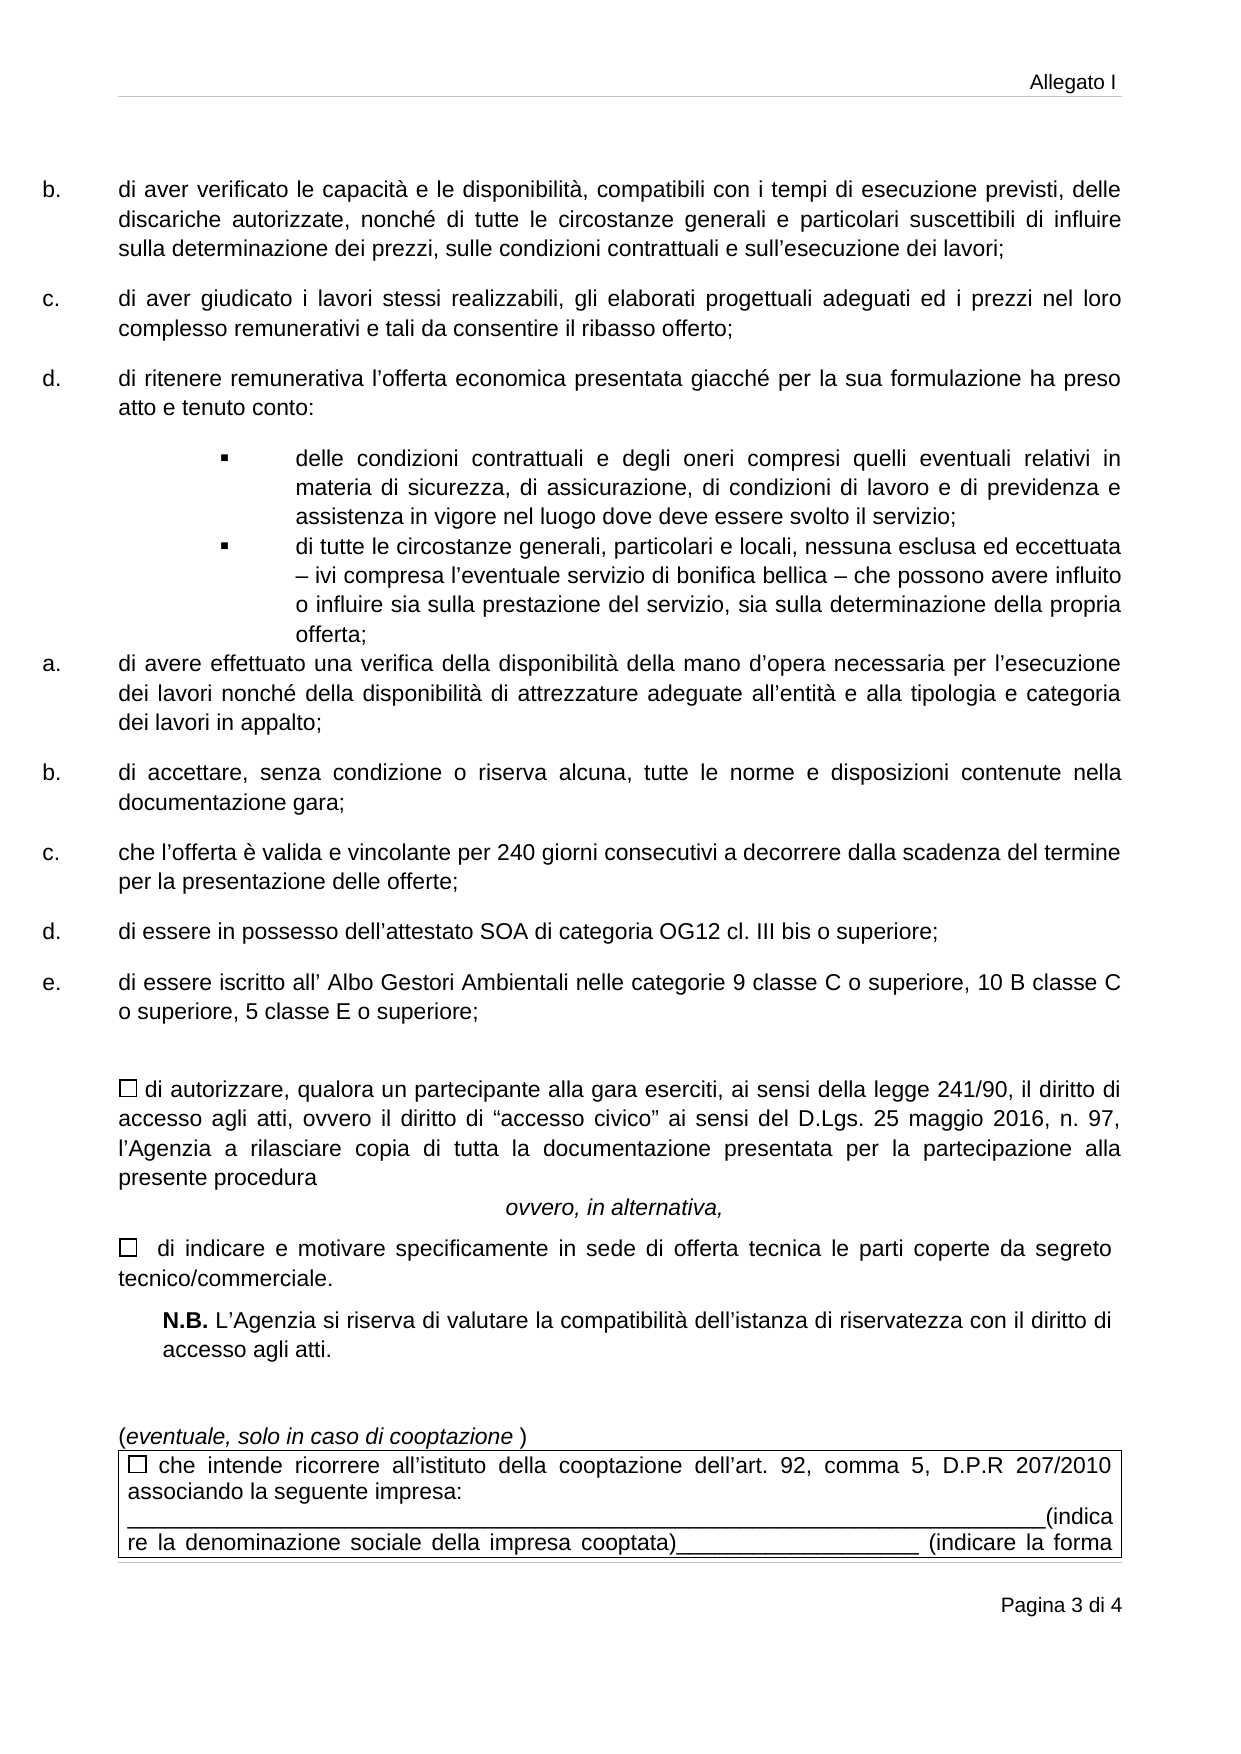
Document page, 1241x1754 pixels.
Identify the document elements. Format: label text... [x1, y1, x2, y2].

text di autorizzare, qualora un partecipante alla gara eserciti, ai sensi della legge 241/90, il diritto di accesso agli atti, ovvero il diritto di “accesso civico” ai sensi del D.Lgs. 25 maggio 2016, n. 97, l’Agenzia a rilasciare copia di tutta la documentazione presentata per la partecipazione alla presente procedura [118, 1077, 1122, 1191]
text di indicare e motivare specificamente in sede di offerta tecnica le parti coperte da segreto tecnico/commerciale. [118, 1236, 1113, 1291]
list di aver verificato le capacità e le disponibilità, compatibili con i tempi di esecuzione previsti, delle discariche autorizzate, nonché di tutte le circostanze generali e particolari suscettibili di influire sulla determinazione dei prezzi, sulle condizioni contrattuali e sull’esecuzione dei lavori; [42, 177, 1122, 262]
list di tutte le circostanze generali, particolari e locali, nessuna esclusa ed eccettuata – ivi compresa l’eventuale servizio di bonifica bellica – che possono avere influito o influire sia sulla prestazione del servizio, sia sulla determinazione della propria offerta; [219, 533, 1122, 647]
list di avere effettuato una verifica della disponibilità della mano d’opera necessaria per l’esecuzione dei lavori nonché della disponibilità di attrezzature adeguate all’entità e alla tipologia e categoria dei lavori in appalto; [42, 651, 1122, 735]
text che intende ricorrere all’istituto della cooptazione dell’art. 92, comma 5, D.P.R 207/2010 associando la seguente impresa: [119, 1451, 1121, 1501]
text N.B. L’Agenzia si riserva di valutare la compatibilità dell’istanza di riservatezza con il diritto di accesso agli atti. [162, 1307, 1113, 1362]
text ovvero, in alternativa, [118, 1194, 1113, 1220]
list di aver giudicato i lavori stessi realizzabili, gli elaborati progettuali adeguati ed i prezzi nel loro complesso remunerativi e tali da consentire il ribasso offerto; [42, 286, 1122, 341]
list di essere in possesso dell’attestato SOA di categoria OG12 cl. III bis o superiore; [42, 919, 1122, 945]
list di accettare, senza condizione o riserva alcuna, tutte le norme e disposizioni contenute nella documentazione gara; [42, 760, 1122, 815]
list delle condizioni contrattuali e degli oneri compresi quelli eventuali relativi in materia di sicurezza, di assicurazione, di condizioni di lavoro e di previdenza e assistenza in vigore nel luogo dove deve essere svolto il servizio; [219, 445, 1122, 530]
text (eventuale, solo in caso di cooptazione ) [118, 1424, 1122, 1450]
list di ritenere remunerativa l’offerta economica presentata giacché per la sua formulazione ha preso atto e tenuto conto: [42, 366, 1122, 421]
text ________________________________________________________________________(indicare la denominazione sociale della impresa cooptata)___________________ (indicare la forma [119, 1501, 1121, 1557]
list che l’offerta è valida e vincolante per 240 giorni consecutivi a decorrere dalla scadenza del termine per la presentazione delle offerte; [42, 839, 1122, 894]
list di essere iscritto all’ Albo Gestori Ambientali nelle categorie 9 classe C o superiore, 10 B classe C o superiore, 5 classe E o superiore; [42, 969, 1122, 1024]
